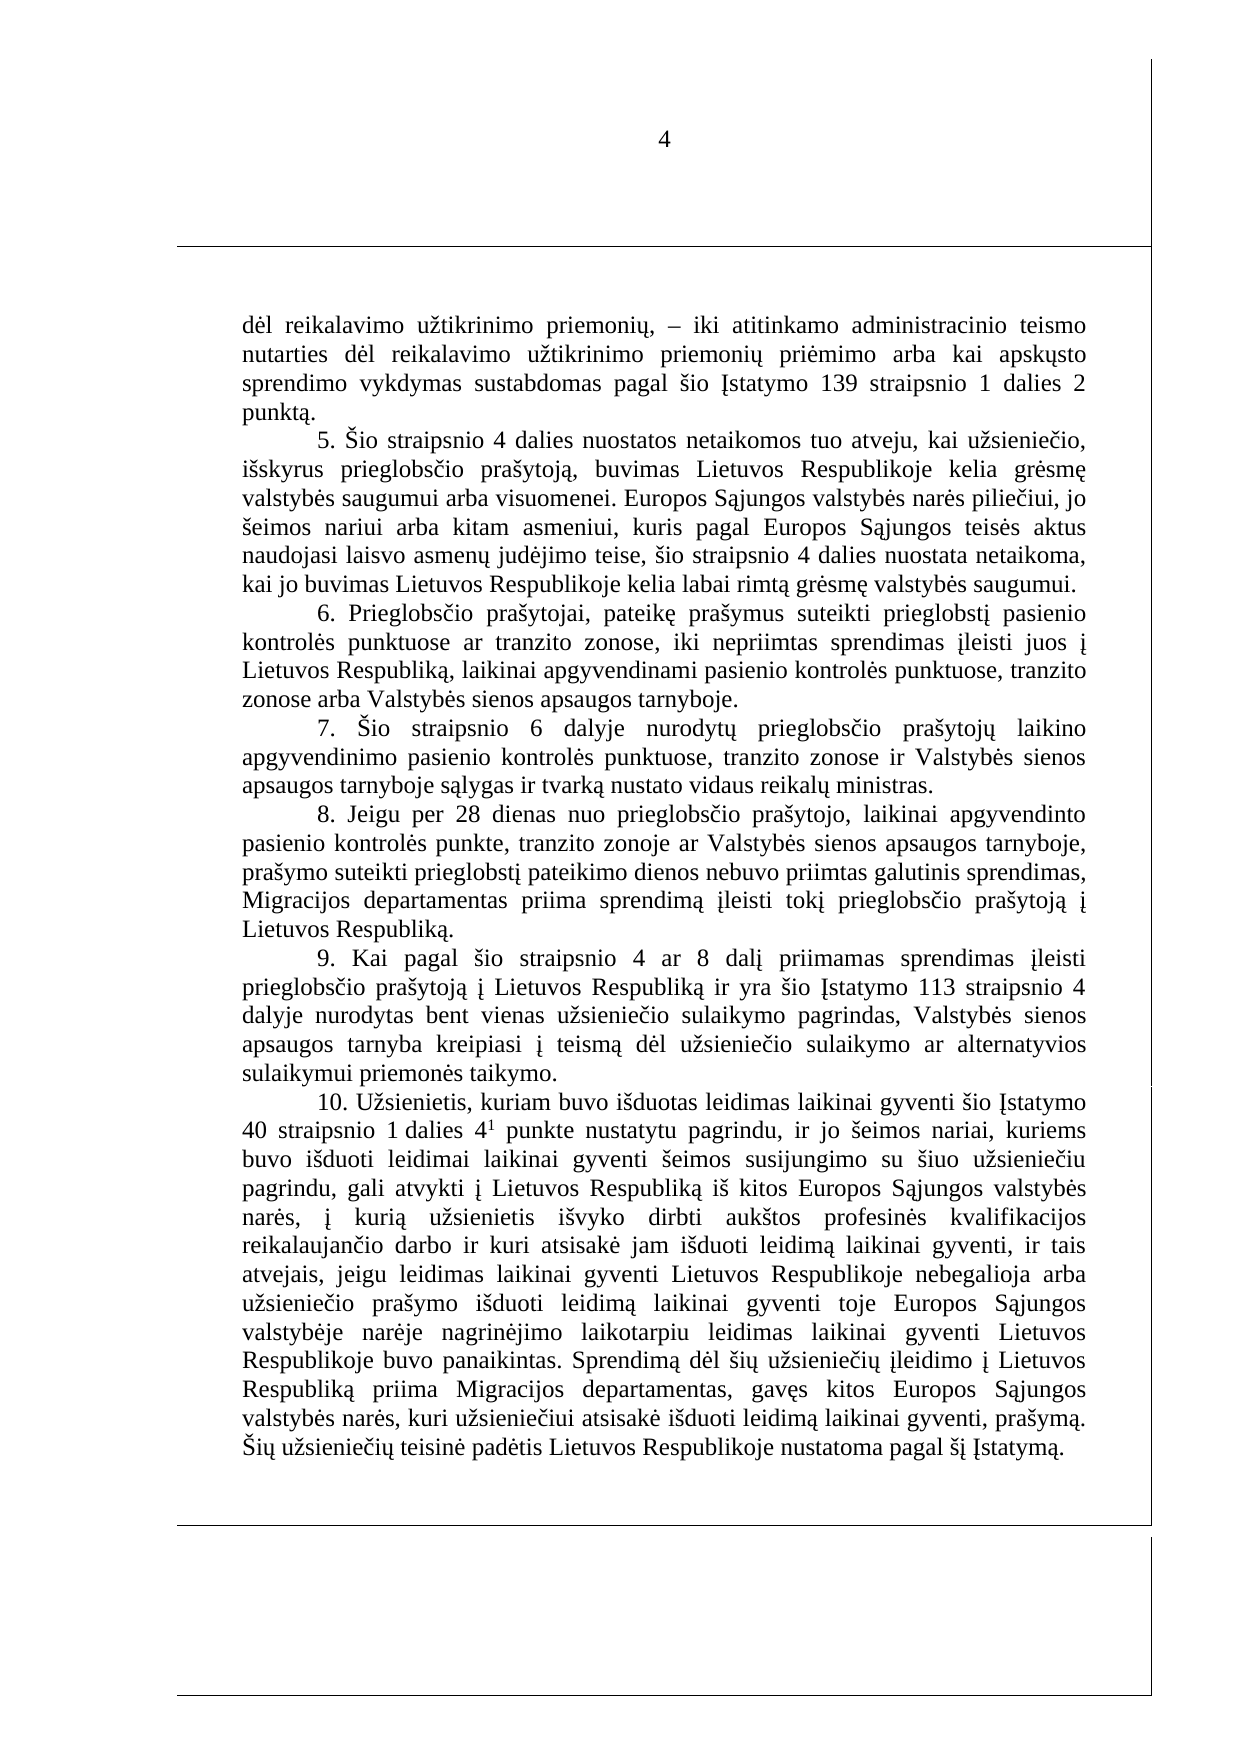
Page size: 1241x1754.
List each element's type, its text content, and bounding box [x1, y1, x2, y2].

text dėl reikalavimo užtikrinimo priemonių, – iki atitinkamo administracinio teismo nutarties dėl reikalavimo užtikrinimo priemonių priėmimo arba kai apskųsto sprendimo vykdymas sustabdomas pagal šio Įstatymo 139 straipsnio 1 dalies 2 punktą. [177, 246, 1151, 425]
text 8. Jeigu per 28 dienas nuo prieglobsčio prašytojo, laikinai apgyvendinto pasienio kontrolės punkte, tranzito zonoje ar Valstybės sienos apsaugos tarnyboje, prašymo suteikti prieglobstį pateikimo dienos nebuvo priimtas galutinis sprendimas, Migracijos departamentas priima sprendimą įleisti tokį prieglobsčio prašytoją į Lietuvos Respubliką. [177, 799, 1151, 943]
text 6. Prieglobsčio prašytojai, pateikę prašymus suteikti prieglobstį pasienio kontrolės punktuose ar tranzito zonose, iki nepriimtas sprendimas įleisti juos į Lietuvos Respubliką, laikinai apgyvendinami pasienio kontrolės punktuose, tranzito zonose arba Valstybės sienos apsaugos tarnyboje. [177, 598, 1151, 713]
text 9. Kai pagal šio straipsnio 4 ar 8 dalį priimamas sprendimas įleisti prieglobsčio prašytoją į Lietuvos Respubliką ir yra šio Įstatymo 113 straipsnio 4 dalyje nurodytas bent vienas užsieniečio sulaikymo pagrindas, Valstybės sienos apsaugos tarnyba kreipiasi į teismą dėl užsieniečio sulaikymo ar alternatyvios sulaikymui priemonės taikymo. [177, 943, 1151, 1087]
text 5. Šio straipsnio 4 dalies nuostatos netaikomos tuo atveju, kai užsieniečio, išskyrus prieglobsčio prašytoją, buvimas Lietuvos Respublikoje kelia grėsmę valstybės saugumui arba visuomenei. Europos Sąjungos valstybės narės piliečiui, jo šeimos nariui arba kitam asmeniui, kuris pagal Europos Sąjungos teisės aktus naudojasi laisvo asmenų judėjimo teise, šio straipsnio 4 dalies nuostata netaikoma, kai jo buvimas Lietuvos Respublikoje kelia labai rimtą grėsmę valstybės saugumui. [177, 425, 1151, 598]
text 7. Šio straipsnio 6 dalyje nurodytų prieglobsčio prašytojų laikino apgyvendinimo pasienio kontrolės punktuose, tranzito zonose ir Valstybės sienos apsaugos tarnyboje sąlygas ir tvarką nustato vidaus reikalų ministras. [177, 713, 1151, 799]
text 10. Užsienietis, kuriam buvo išduotas leidimas laikinai gyventi šio Įstatymo 40 straipsnio 1 dalies 41 punkte nustatytu pagrindu, ir jo šeimos nariai, kuriems buvo išduoti leidimai laikinai gyventi šeimos susijungimo su šiuo užsieniečiu pagrindu, gali atvykti į Lietuvos Respubliką iš kitos Europos Sąjungos valstybės narės, į kurią užsienietis išvyko dirbti aukštos profesinės kvalifikacijos reikalaujančio darbo ir kuri atsisakė jam išduoti leidimą laikinai gyventi, ir tais atvejais, jeigu leidimas laikinai gyventi Lietuvos Respublikoje nebegalioja arba užsieniečio prašymo išduoti leidimą laikinai gyventi toje Europos Sąjungos valstybėje narėje nagrinėjimo laikotarpiu leidimas laikinai gyventi Lietuvos Respublikoje buvo panaikintas. Sprendimą dėl šių užsieniečių įleidimo į Lietuvos Respubliką priima Migracijos departamentas, gavęs kitos Europos Sąjungos valstybės narės, kuri užsieniečiui atsisakė išduoti leidimą laikinai gyventi, prašymą. Šių užsieniečių teisinė padėtis Lietuvos Respublikoje nustatoma pagal šį Įstatymą. [177, 1087, 1151, 1525]
